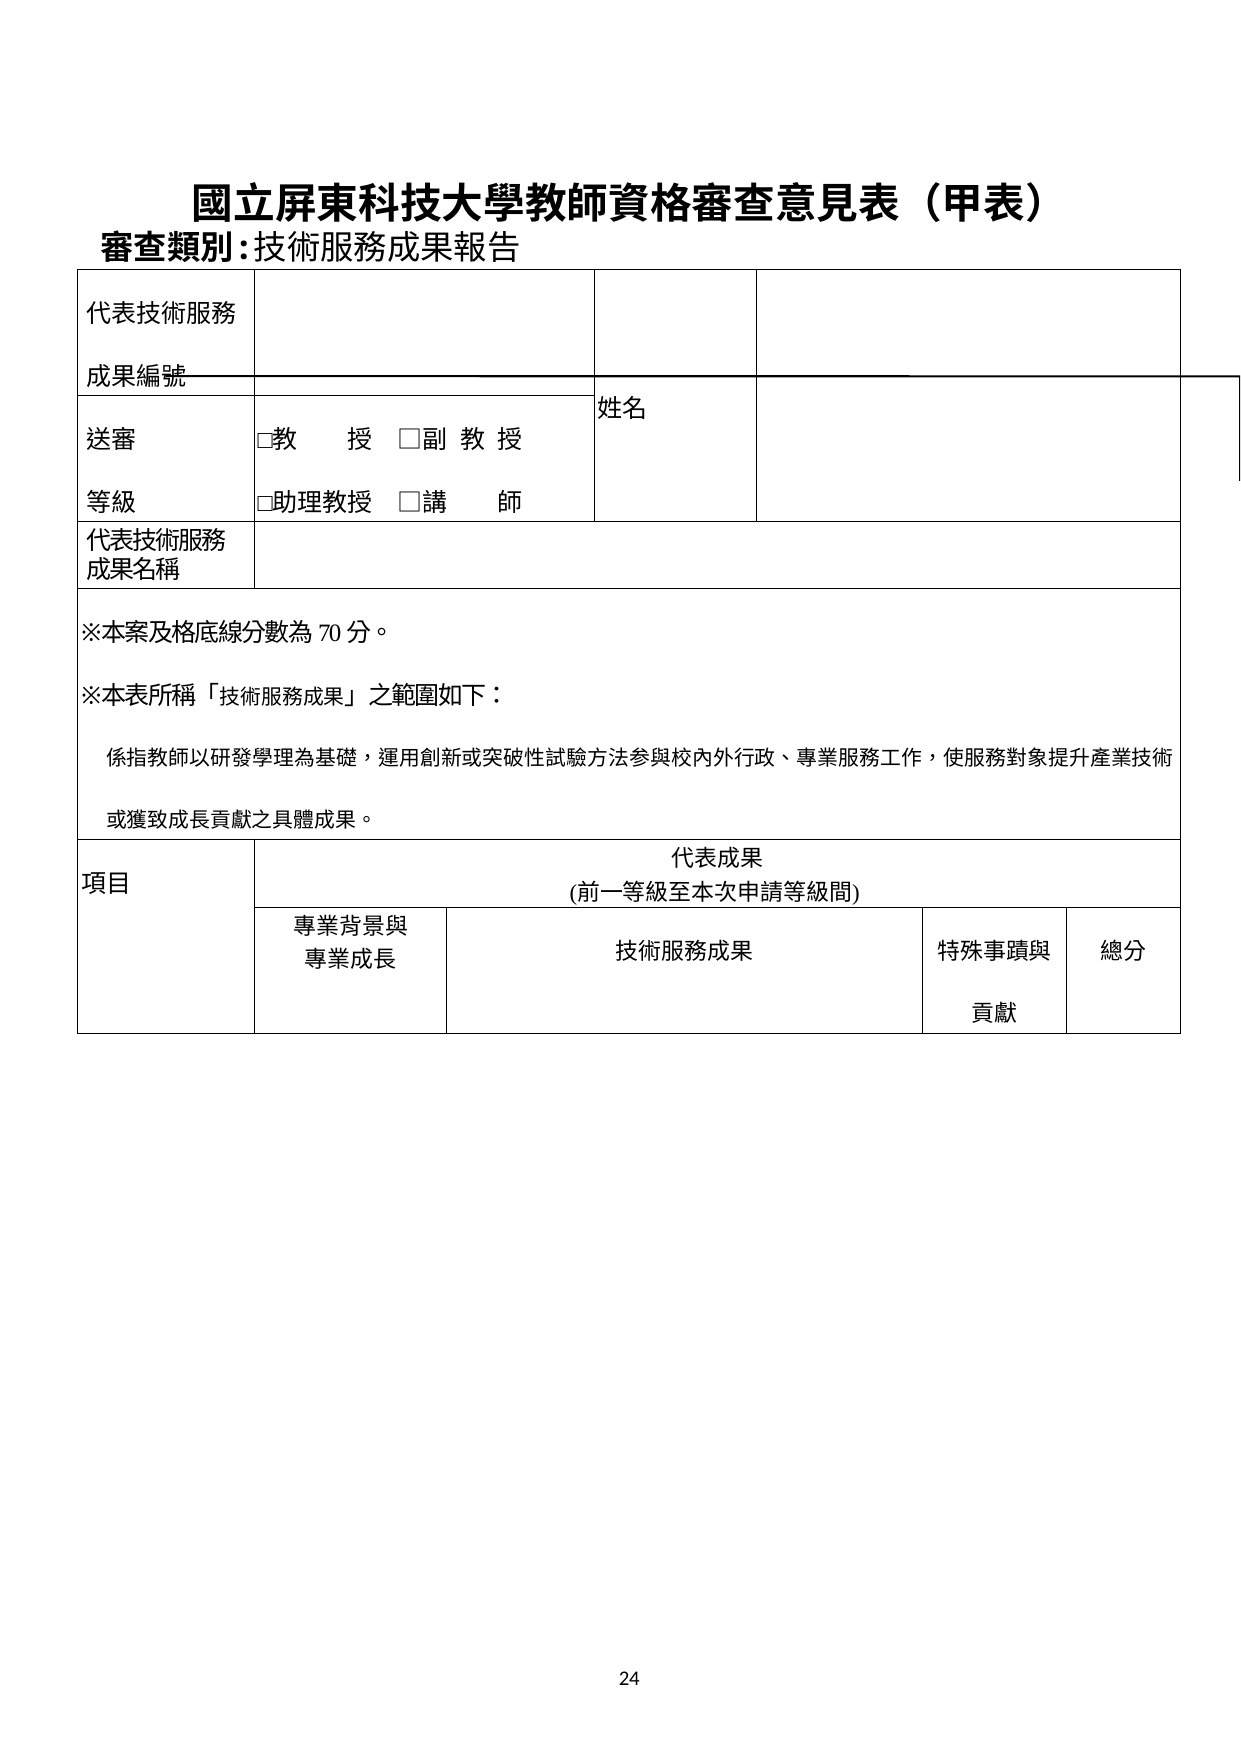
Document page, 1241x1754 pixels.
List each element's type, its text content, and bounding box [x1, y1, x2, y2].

table_cell 技術服務成果 [447, 908, 922, 1033]
table_header [255, 270, 594, 375]
text 審查類別:技術服務成果報告 [100, 221, 1157, 269]
text 國立屏東科技大學教師資格審查意見表（甲表） [100, 158, 1157, 221]
table_header [595, 270, 756, 375]
table_header [255, 378, 594, 395]
table_cell □教 授 □副 教 授 □助理教授 □講 師 [255, 396, 594, 521]
table_header 姓名 [595, 378, 756, 521]
table_header 代表技術服務成果編號 [78, 270, 254, 395]
table_cell ※本案及格底線分數為70分。 ※本表所稱「技術服務成果」之範圍如下： 係指教師以研發學理為基礎，運用創新或突破性試驗方法参與校內外行政、專業服務工作，使服務對象提升產業技術或獲致成長貢獻之具體成果。 [78, 589, 1180, 839]
table_header [757, 270, 1180, 375]
table_cell 總分 [1067, 908, 1180, 1033]
table_cell 代表成果 (前一等級至本次申請等級間) [255, 840, 1180, 907]
table_cell 特殊事蹟與 貢獻 [923, 908, 1066, 1033]
table_cell 項目 [78, 840, 254, 1033]
table_header [757, 378, 1180, 521]
table_cell [255, 522, 1180, 588]
table_cell 代表技術服務成果名稱 [78, 522, 254, 588]
table_cell 專業背景與 專業成長 [255, 908, 446, 1033]
table_cell 送審 等級 [78, 396, 254, 521]
